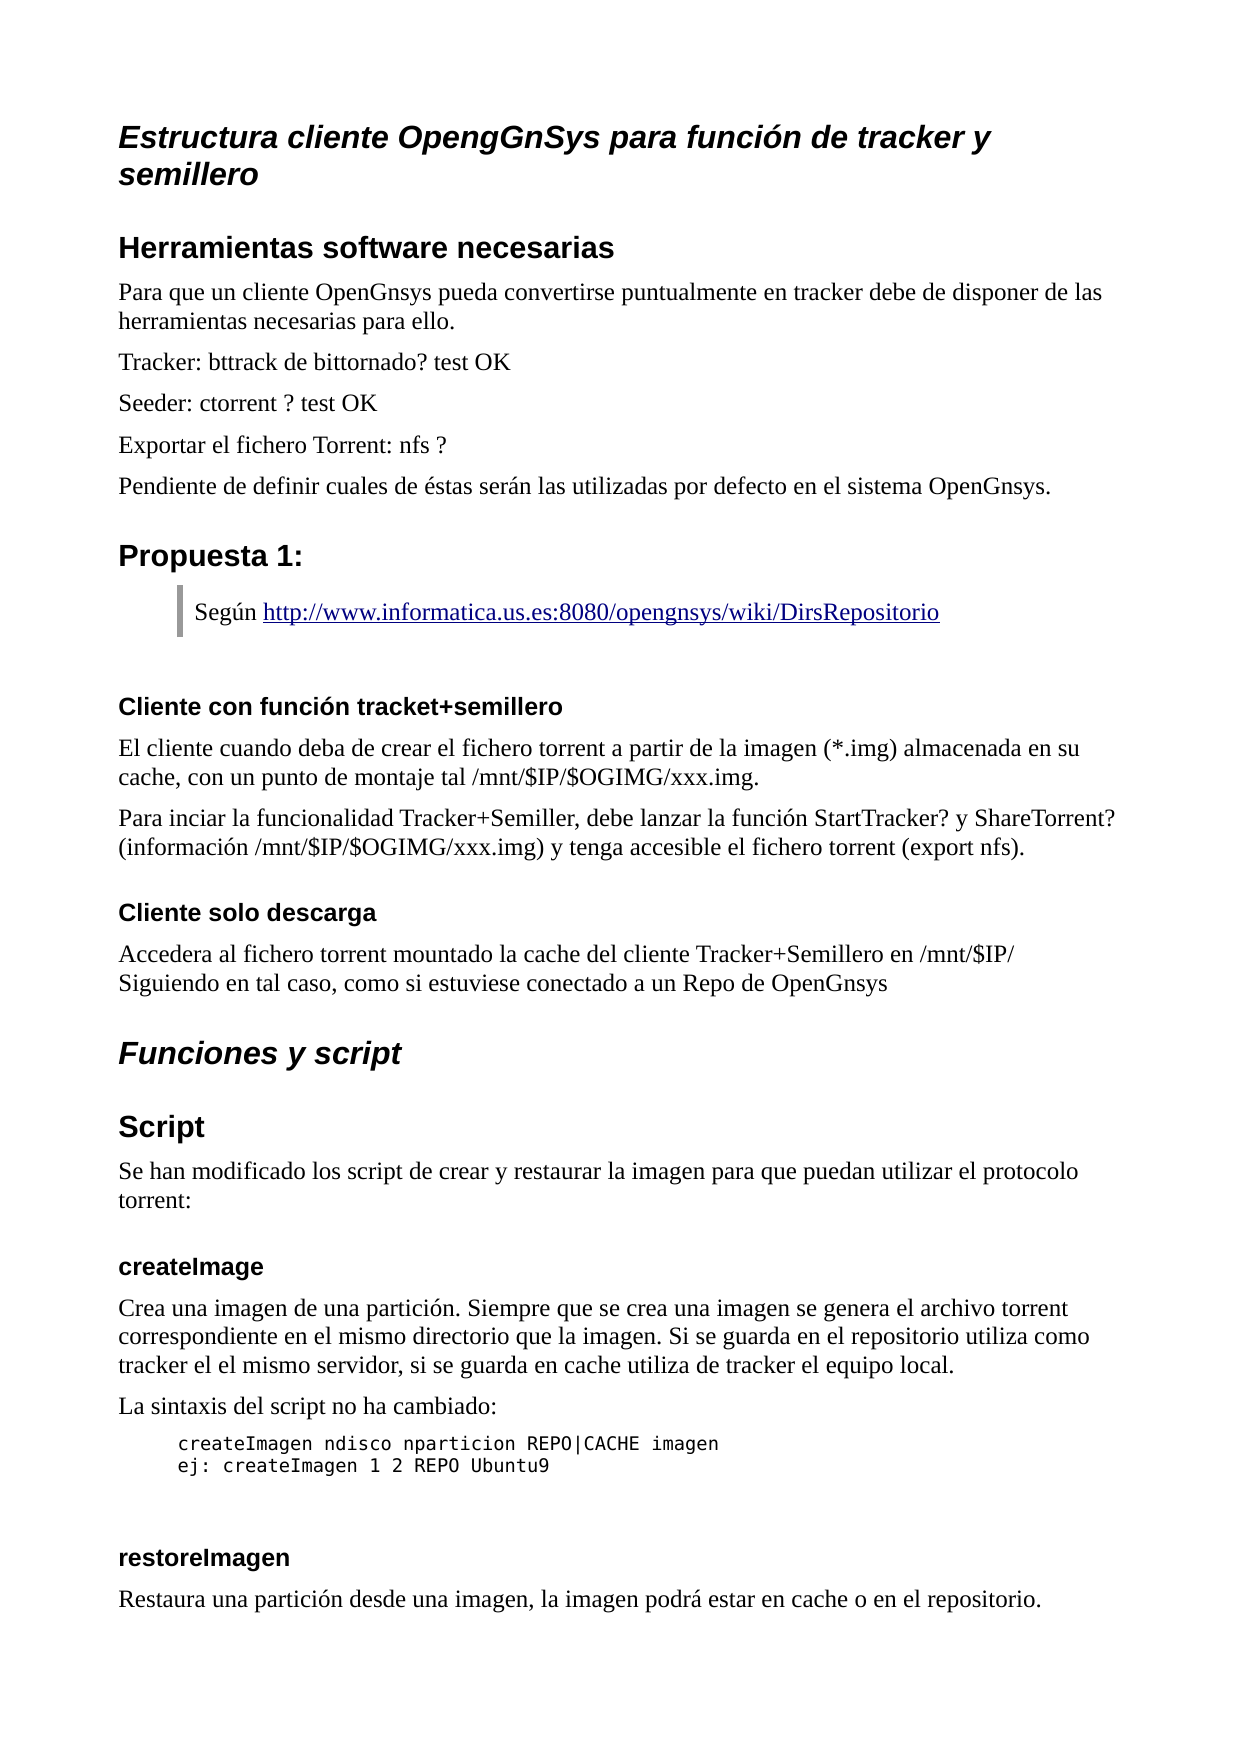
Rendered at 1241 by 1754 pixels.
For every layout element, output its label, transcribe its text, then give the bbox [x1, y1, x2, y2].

text Se han modificado los script de crear y restaurar la imagen para que puedan utilizar el protocolo torrent: [118, 1156, 1122, 1214]
text Seeder: ctorrent ? test OK [118, 388, 1122, 417]
text Según ​http://www.informatica.us.es:8080/opengnsys/wiki/DirsRepositorio [183, 585, 1063, 637]
text El cliente cuando deba de crear el fichero torrent a partir de la imagen (*.img) almacenada en su cache, con un punto de montaje tal /mnt/$IP/$OGIMG/xxx.img. [118, 733, 1122, 791]
subtitle Estructura cliente OpengGnSys para función de tracker y semillero [118, 118, 1122, 192]
text createImagen ndisco nparticion REPO|CACHE imagen ej: createImagen 1 2 REPO Ubuntu9 [177, 1433, 1063, 1476]
text Tracker: bttrack de bittornado? test OK [118, 347, 1122, 376]
subtitle Propuesta 1: [118, 537, 1122, 572]
text Accedera al fichero torrent mountado la cache del cliente Tracker+Semillero en /mnt/$IP/ Siguiendo en tal caso, como si estuviese conectado a un Repo de OpenGnsys [118, 939, 1122, 997]
text Crea una imagen de una partición. Siempre que se crea una imagen se genera el archivo torrent correspondiente en el mismo directorio que la imagen. Si se guarda en el repositorio utiliza como tracker el el mismo servidor, si se guarda en cache utiliza de tracker el equipo local. [118, 1293, 1122, 1379]
subtitle Cliente solo descarga [118, 898, 1122, 927]
text Para inciar la funcionalidad Tracker+Semiller, debe lanzar la función StartTracker? y ShareTorrent? (información /mnt/$IP/$OGIMG/xxx.img) y tenga accesible el fichero torrent (export nfs). [118, 803, 1122, 861]
text Para que un cliente OpenGnsys pueda convertirse puntualmente en tracker debe de disponer de las herramientas necesarias para ello. [118, 277, 1122, 335]
text Pendiente de definir cuales de éstas serán las utilizadas por defecto en el sistema OpenGnsys. [118, 471, 1122, 500]
text La sintaxis del script no ha cambiado: [118, 1391, 1122, 1420]
subtitle Cliente con función tracket+semillero [118, 692, 1122, 721]
subtitle Script [118, 1109, 1122, 1144]
text Exportar el fichero Torrent: nfs ? [118, 430, 1122, 458]
text Restaura una partición desde una imagen, la imagen podrá estar en cache o en el repositorio. [118, 1584, 1122, 1613]
subtitle restoreImagen [118, 1543, 1122, 1571]
subtitle createImage [118, 1251, 1122, 1280]
subtitle Herramientas software necesarias [118, 229, 1122, 265]
subtitle Funciones y script [118, 1034, 1122, 1071]
